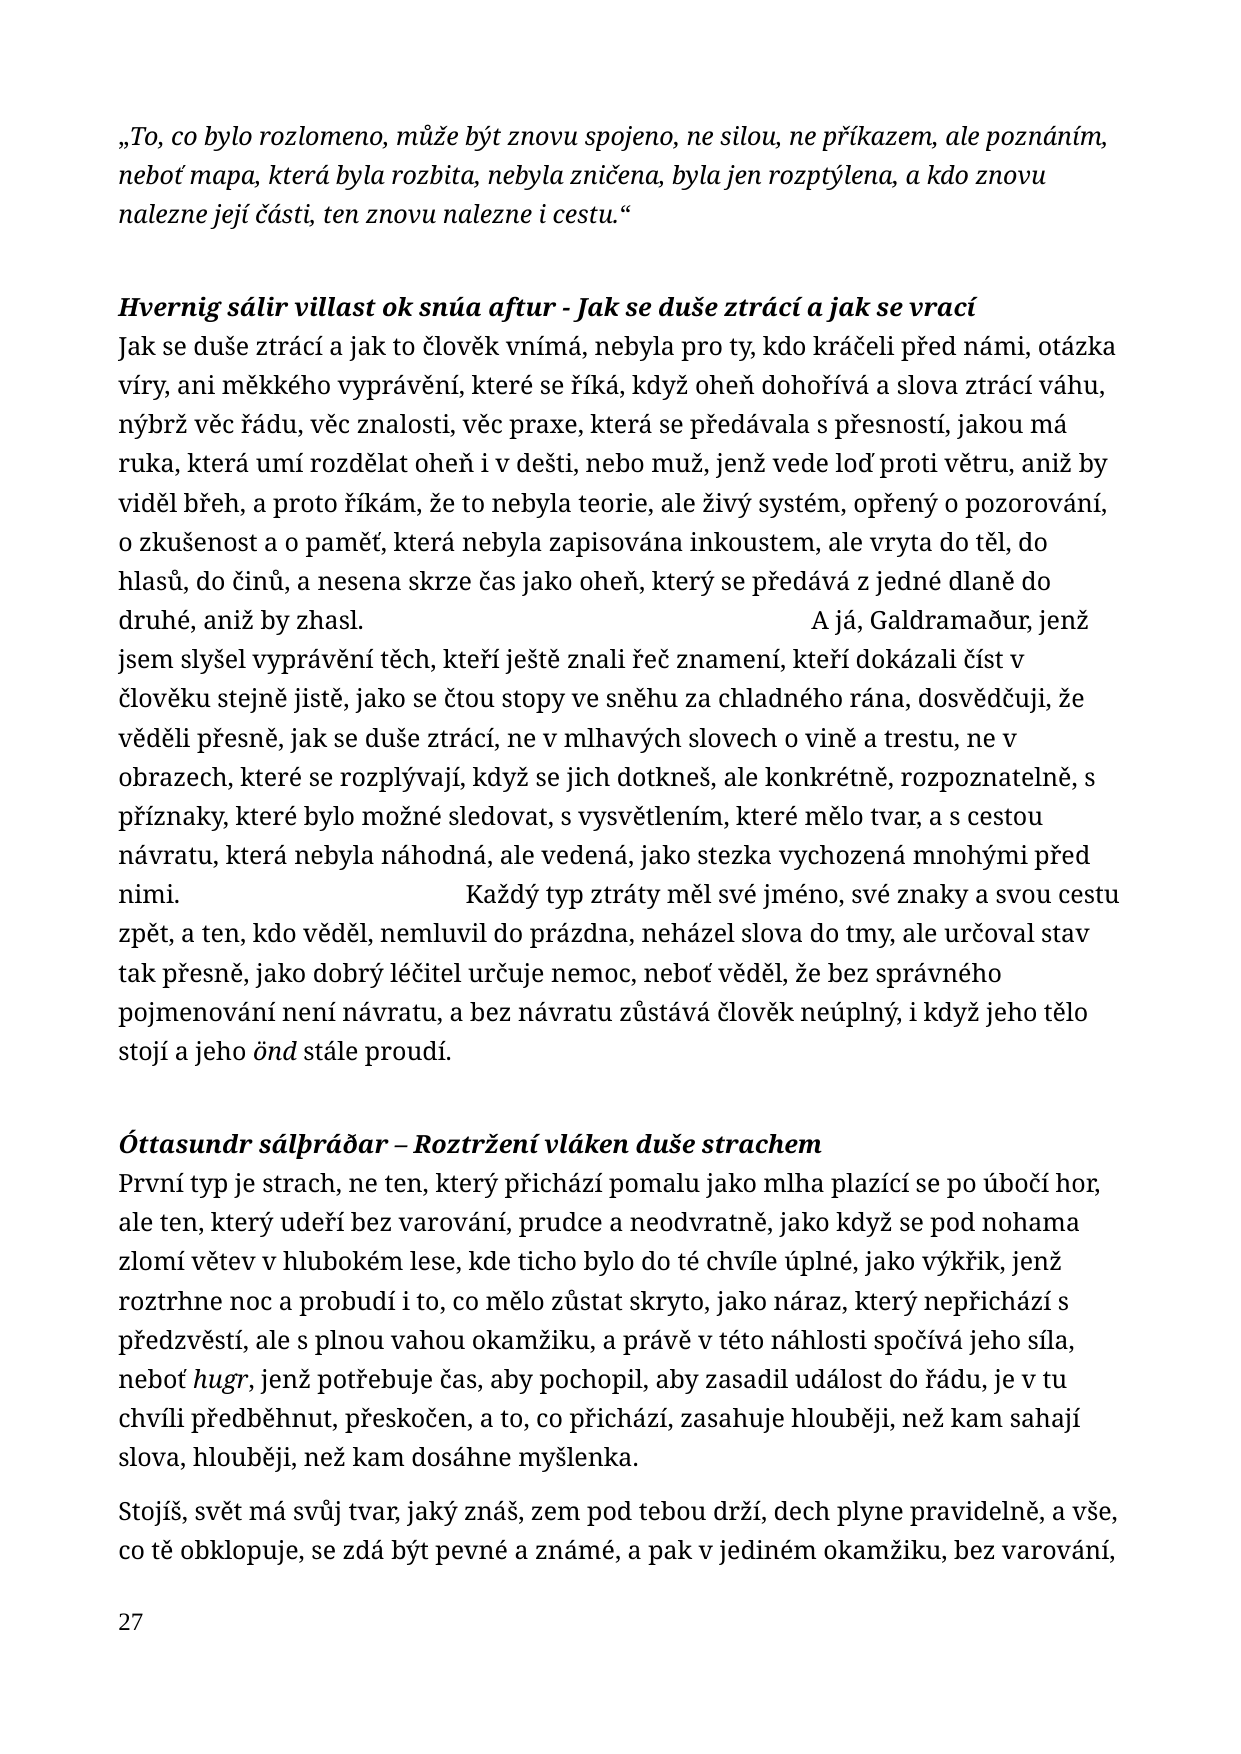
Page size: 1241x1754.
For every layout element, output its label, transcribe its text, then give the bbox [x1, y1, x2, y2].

text Stojíš, svět má svůj tvar, jaký znáš, zem pod tebou drží, dech plyne pravidelně, a vše, co tě obklopuje, se zdá být pevné a známé, a pak v jediném okamžiku, bez varování, [118, 1493, 1122, 1567]
text Óttasundr sálþráðar – Roztržení vláken duše strachem První typ je strach, ne ten, který přichází pomalu jako mlha plazící se po úbočí hor, ale ten, který udeří bez varování, prudce a neodvratně, jako když se pod nohama zlomí větev v hlubokém lese, kde ticho bylo do té chvíle úplné, jako výkřik, jenž roztrhne noc a probudí i to, co mělo zůstat skryto, jako náraz, který nepřichází s předzvěstí, ale s plnou vahou okamžiku, a právě v této náhlosti spočívá jeho síla, neboť hugr, jenž potřebuje čas, aby pochopil, aby zasadil událost do řádu, je v tu chvíli předběhnut, přeskočen, a to, co přichází, zasahuje hlouběji, než kam sahají slova, hlouběji, než kam dosáhne myšlenka. [118, 1087, 1122, 1474]
text Hvernig sálir villast ok snúa aftur - Jak se duše ztrácí a jak se vrací Jak se duše ztrácí a jak to člověk vnímá, nebyla pro ty, kdo kráčeli před námi, otázka víry, ani měkkého vyprávění, které se říká, když oheň dohořívá a slova ztrácí váhu, nýbrž věc řádu, věc znalosti, věc praxe, která se předávala s přesností, jakou má ruka, která umí rozdělat oheň i v dešti, nebo muž, jenž vede loď proti větru, aniž by viděl břeh, a proto říkám, že to nebyla teorie, ale živý systém, opřený o pozorování, o zkušenost a o paměť, která nebyla zapisována inkoustem, ale vryta do těl, do hlasů, do činů, a nesena skrze čas jako oheň, který se předává z jedné dlaně do druhé, aniž by zhasl. A já, Galdramaður, jenž jsem slyšel vyprávění těch, kteří ještě znali řeč znamení, kteří dokázali číst v člověku stejně jistě, jako se čtou stopy ve sněhu za chladného rána, dosvědčuji, že věděli přesně, jak se duše ztrácí, ne v mlhavých slovech o vině a trestu, ne v obrazech, které se rozplývají, když se jich dotkneš, ale konkrétně, rozpoznatelně, s příznaky, které bylo možné sledovat, s vysvětlením, které mělo tvar, a s cestou návratu, která nebyla náhodná, ale vedená, jako stezka vychozená mnohými před nimi. Každý typ ztráty měl své jméno, své znaky a svou cestu zpět, a ten, kdo věděl, nemluvil do prázdna, neházel slova do tmy, ale určoval stav tak přesně, jako dobrý léčitel určuje nemoc, neboť věděl, že bez správného pojmenování není návratu, a bez návratu zůstává člověk neúplný, i když jeho tělo stojí a jeho önd stále proudí. [118, 250, 1122, 1068]
text „To, co bylo rozlomeno, může být znovu spojeno, ne silou, ne příkazem, ale poznáním, neboť mapa, která byla rozbita, nebyla zničena, byla jen rozptýlena, a kdo znovu nalezne její části, ten znovu nalezne i cestu.“ [118, 118, 1122, 231]
